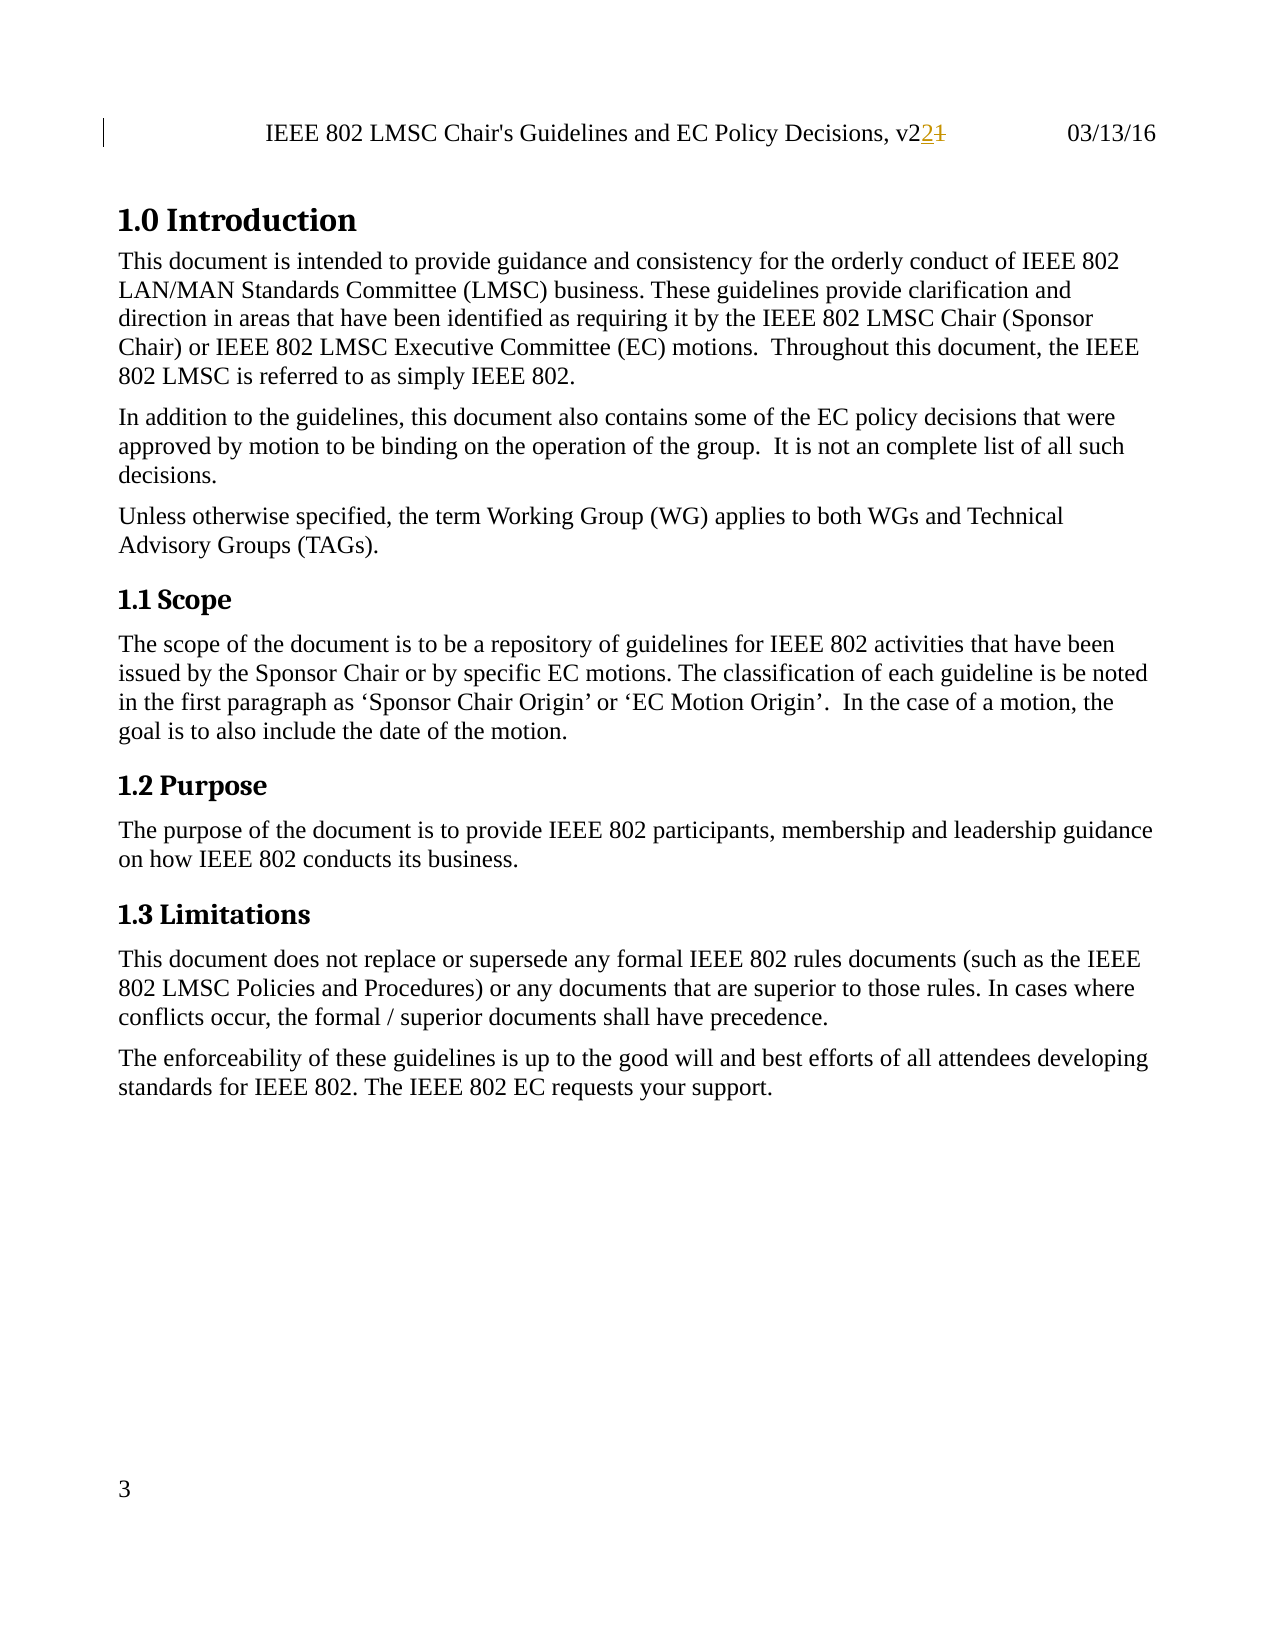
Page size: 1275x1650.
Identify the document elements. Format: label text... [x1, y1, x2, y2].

subtitle Introduction [118, 201, 1157, 240]
text The enforceability of these guidelines is up to the good will and best efforts of all attendees developing standards for IEEE 802. The IEEE 802 EC requests your support. [118, 1043, 1157, 1100]
text The purpose of the document is to provide IEEE 802 participants, membership and leadership guidance on how IEEE 802 conducts its business. [118, 816, 1157, 873]
text Unless otherwise specified, the term Working Group (WG) applies to both WGs and Technical Advisory Groups (TAGs). [118, 501, 1157, 558]
subtitle Purpose [118, 769, 1157, 803]
text This document does not replace or supersede any formal IEEE 802 rules documents (such as the IEEE 802 LMSC Policies and Procedures) or any documents that are superior to those rules. In cases where conflicts occur, the formal / superior documents shall have precedence. [118, 944, 1157, 1030]
text The scope of the document is to be a repository of guidelines for IEEE 802 activities that have been issued by the Sponsor Chair or by specific EC motions. The classification of each guideline is be noted in the first paragraph as ‘Sponsor Chair Origin’ or ‘EC Motion Origin’. In the case of a motion, the goal is to also include the date of the motion. [118, 629, 1157, 744]
subtitle Limitations [118, 898, 1157, 932]
text In addition to the guidelines, this document also contains some of the EC policy decisions that were approved by motion to be binding on the operation of the group. It is not an complete list of all such decisions. [118, 402, 1157, 488]
subtitle Scope [118, 583, 1157, 617]
text This document is intended to provide guidance and consistency for the orderly conduct of IEEE 802 LAN/MAN Standards Committee (LMSC) business. These guidelines provide clarification and direction in areas that have been identified as requiring it by the IEEE 802 LMSC Chair (Sponsor Chair) or IEEE 802 LMSC Executive Committee (EC) motions. Throughout this document, the IEEE 802 LMSC is referred to as simply IEEE 802. [118, 246, 1157, 390]
